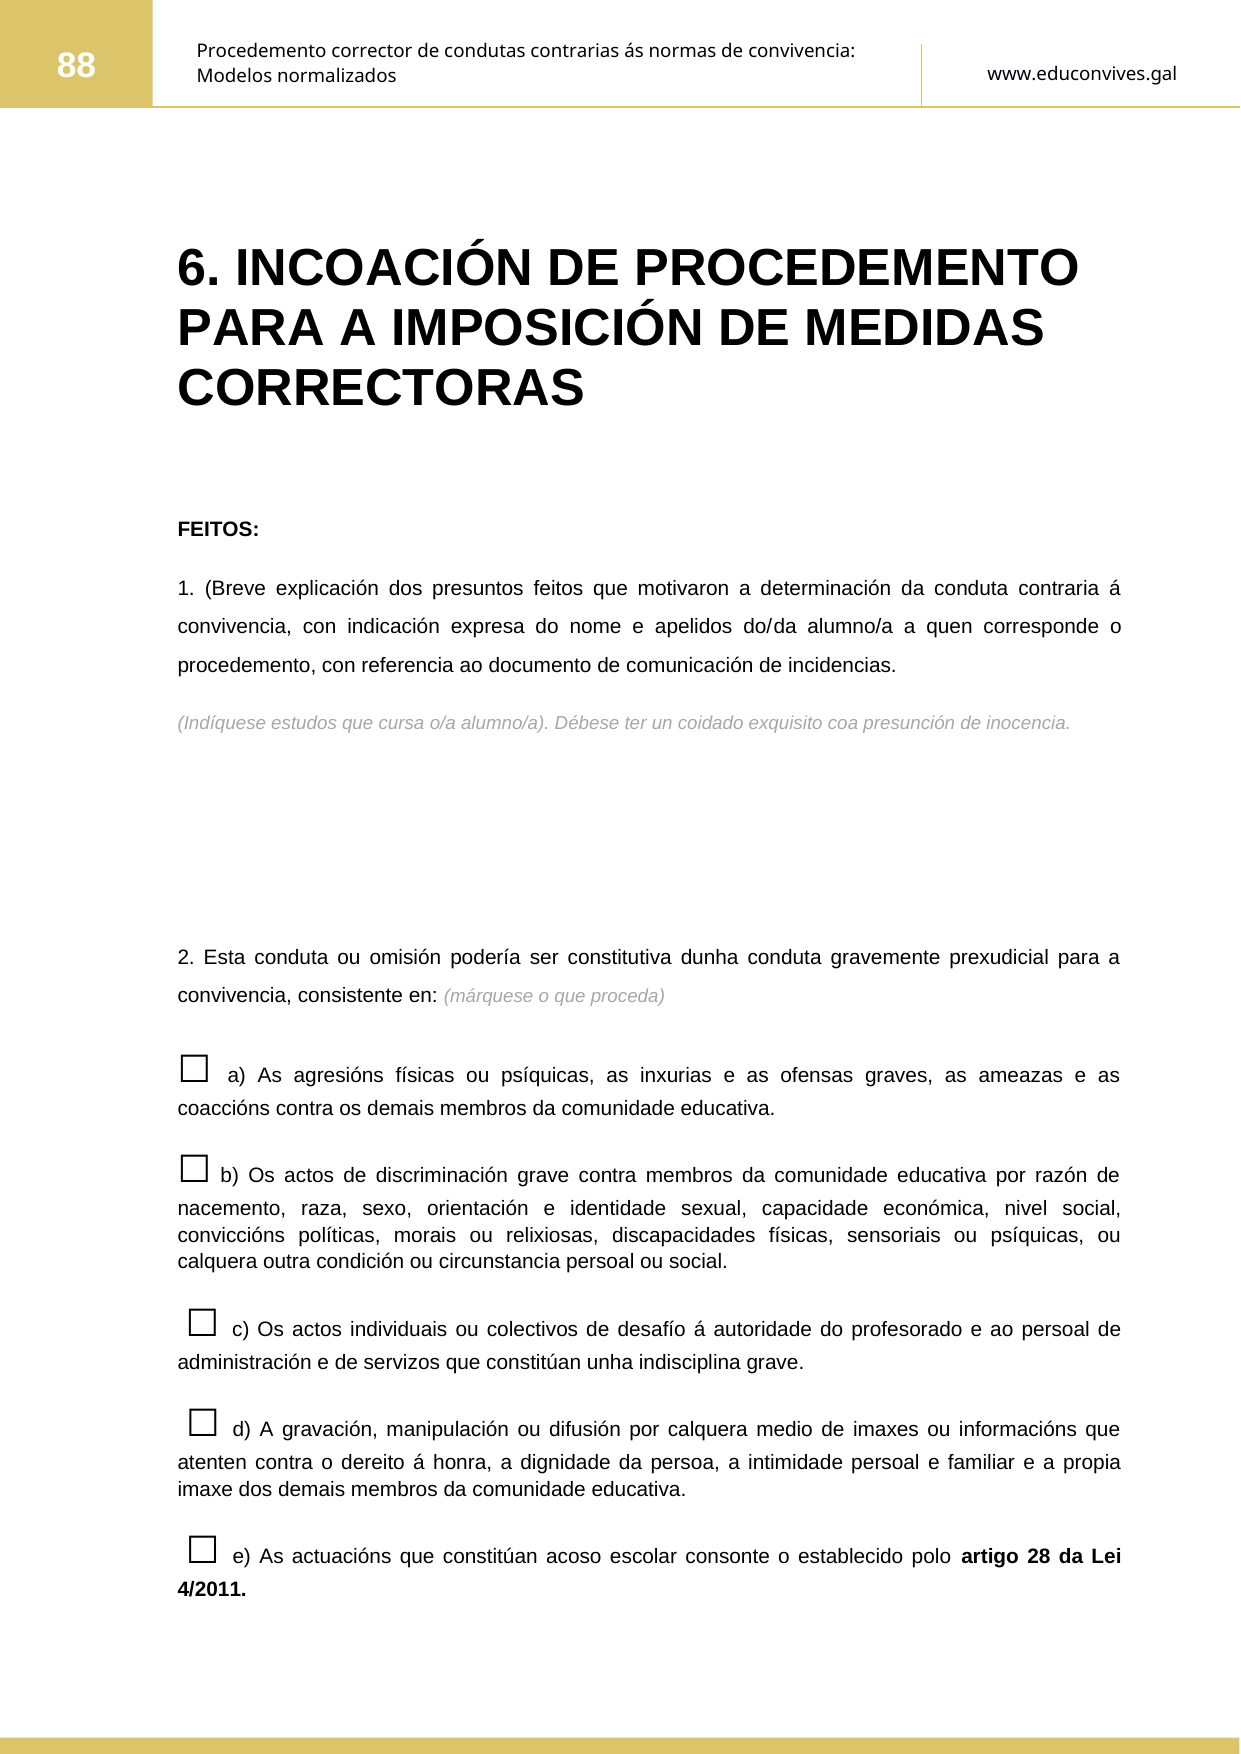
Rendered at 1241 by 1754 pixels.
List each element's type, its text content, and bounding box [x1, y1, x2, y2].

text (Indíquese estudos que cursa o/a alumno/a). Débese ter un coidado exquisito coa presunción de inocencia. [177, 712, 1122, 733]
text ☐ b) Os actos de discriminación grave contra membros da comunidade educativa por razón de nacemento, raza, sexo, orientación e identidade sexual, capacidade económica, nivel social, conviccións políticas, morais ou relixiosas, discapacidades físicas, sensoriais ou psíquicas, ou calquera outra condición ou circunstancia persoal ou social. [177, 1143, 1122, 1273]
text 1. (Breve explicación dos presuntos feitos que motivaron a determinación da conduta contraria á convivencia, con indicación expresa do nome e apelidos do/da alumno/a a quen corresponde o procedemento, con referencia ao documento de comunicación de incidencias. [177, 576, 1122, 677]
text ☐ d) A gravación, manipulación ou difusión por calquera medio de imaxes ou informacións que atenten contra o dereito á honra, a dignidade da persoa, a intimidade persoal e familiar e a propia imaxe dos demais membros da comunidade educativa. [177, 1397, 1122, 1500]
text FEITOS: [177, 517, 1122, 541]
title 6. INCOACIÓN DE PROCEDEMENTO PARA A IMPOSICIÓN DE MEDIDAS CORRECTORAS [177, 236, 1122, 416]
text 2. Esta conduta ou omisión podería ser constitutiva dunha conduta gravemente prexudicial para a convivencia, consistente en: (márquese o que proceda) [177, 944, 1122, 1007]
text ☐ a) As agresións físicas ou psíquicas, as inxurias e as ofensas graves, as ameazas e as coaccións contra os demais membros da comunidade educativa. [177, 1042, 1122, 1119]
text ☐ e) As actuacións que constitúan acoso escolar consonte o establecido polo artigo 28 da Lei 4/2011. [177, 1524, 1122, 1601]
text ☐ c) Os actos individuais ou colectivos de desafío á autoridade do profesorado e ao persoal de administración e de servizos que constitúan unha indisciplina grave. [177, 1296, 1122, 1373]
